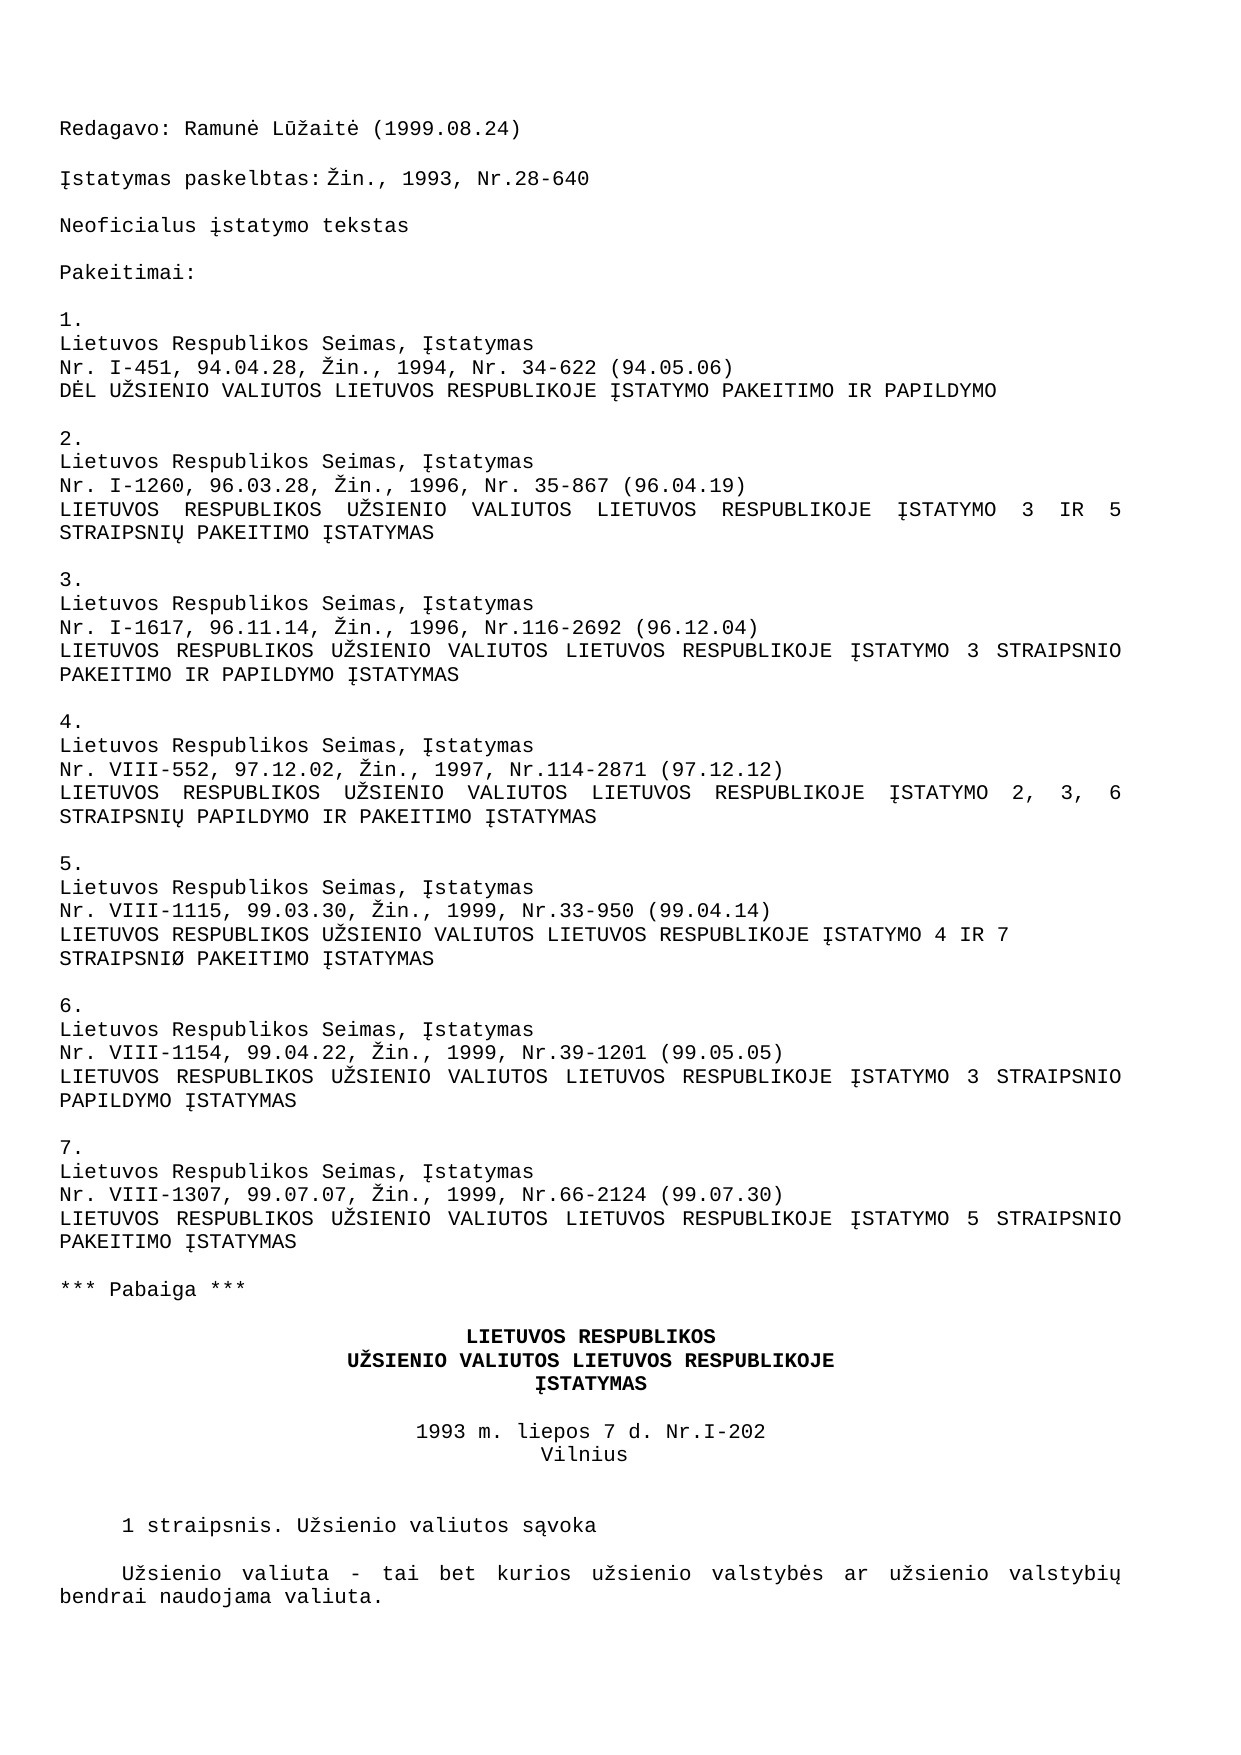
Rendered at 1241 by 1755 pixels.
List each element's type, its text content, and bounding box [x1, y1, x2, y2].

text LIETUVOS RESPUBLIKOS UŽSIENIO VALIUTOS LIETUVOS RESPUBLIKOJE ĮSTATYMO 5 STRAIPSNIO PAKEITIMO ĮSTATYMAS [59, 1208, 1122, 1255]
text *** Pabaiga *** [59, 1279, 1122, 1302]
text ĮSTATYMAS [59, 1373, 1122, 1397]
text Vilnius [59, 1444, 1122, 1468]
text DĖL UŽSIENIO VALIUTOS LIETUVOS RESPUBLIKOJE ĮSTATYMO PAKEITIMO IR PAPILDYMO [59, 380, 1122, 404]
text 2. [59, 428, 1122, 451]
text 5. [59, 853, 1122, 877]
text Nr. VIII-1307, 99.07.07, Žin., 1999, Nr.66-2124 (99.07.30) [59, 1184, 1122, 1208]
text Lietuvos Respublikos Seimas, Įstatymas [59, 333, 1122, 357]
text Užsienio valiuta - tai bet kurios užsienio valstybės ar užsienio valstybių bendrai naudojama valiuta. [59, 1563, 1122, 1610]
text Nr. I-1260, 96.03.28, Žin., 1996, Nr. 35-867 (96.04.19) [59, 475, 1122, 498]
text Lietuvos Respublikos Seimas, Įstatymas [59, 735, 1122, 759]
text Lietuvos Respublikos Seimas, Įstatymas [59, 1019, 1122, 1042]
text LIETUVOS RESPUBLIKOS UŽSIENIO VALIUTOS LIETUVOS RESPUBLIKOJE ĮSTATYMO 3 STRAIPSNIO PAKEITIMO IR PAPILDYMO ĮSTATYMAS [59, 640, 1122, 688]
text LIETUVOS RESPUBLIKOS UŽSIENIO VALIUTOS LIETUVOS RESPUBLIKOJE ĮSTATYMO 4 IR 7 STRAIPSNIØ PAKEITIMO ĮSTATYMAS [59, 924, 1122, 971]
text LIETUVOS RESPUBLIKOS UŽSIENIO VALIUTOS LIETUVOS RESPUBLIKOJE ĮSTATYMO 2, 3, 6 STRAIPSNIŲ PAPILDYMO IR PAKEITIMO ĮSTATYMAS [59, 782, 1122, 829]
text Pakeitimai: [59, 262, 1122, 286]
text 1. [59, 309, 1122, 333]
text Neoficialus įstatymo tekstas [59, 215, 1122, 238]
text 6. [59, 995, 1122, 1019]
text UŽSIENIO VALIUTOS LIETUVOS RESPUBLIKOJE [59, 1350, 1122, 1373]
text Nr. VIII-1154, 99.04.22, Žin., 1999, Nr.39-1201 (99.05.05) [59, 1042, 1122, 1066]
text Lietuvos Respublikos Seimas, Įstatymas [59, 451, 1122, 475]
text Įstatymas paskelbtas: Žin., 1993, Nr.28-640 [59, 165, 1122, 191]
text Lietuvos Respublikos Seimas, Įstatymas [59, 877, 1122, 901]
text 3. [59, 569, 1122, 593]
text 1 straipsnis. Užsienio valiutos sąvoka [59, 1515, 1122, 1539]
text 4. [59, 711, 1122, 735]
text 1993 m. liepos 7 d. Nr.I-202 [59, 1421, 1122, 1444]
text Lietuvos Respublikos Seimas, Įstatymas [59, 593, 1122, 617]
text 7. [59, 1137, 1122, 1161]
text Redagavo: Ramunė Lūžaitė (1999.08.24) [59, 118, 1122, 142]
text LIETUVOS RESPUBLIKOS UŽSIENIO VALIUTOS LIETUVOS RESPUBLIKOJE ĮSTATYMO 3 STRAIPSNIO PAPILDYMO ĮSTATYMAS [59, 1066, 1122, 1113]
text Nr. VIII-1115, 99.03.30, Žin., 1999, Nr.33-950 (99.04.14) [59, 901, 1122, 924]
text Nr. I-1617, 96.11.14, Žin., 1996, Nr.116-2692 (96.12.04) [59, 617, 1122, 640]
text LIETUVOS RESPUBLIKOS [59, 1326, 1122, 1350]
text Lietuvos Respublikos Seimas, Įstatymas [59, 1161, 1122, 1184]
text Nr. VIII-552, 97.12.02, Žin., 1997, Nr.114-2871 (97.12.12) [59, 759, 1122, 782]
text Nr. I-451, 94.04.28, Žin., 1994, Nr. 34-622 (94.05.06) [59, 357, 1122, 380]
text LIETUVOS RESPUBLIKOS UŽSIENIO VALIUTOS LIETUVOS RESPUBLIKOJE ĮSTATYMO 3 IR 5 STRAIPSNIŲ PAKEITIMO ĮSTATYMAS [59, 498, 1122, 546]
